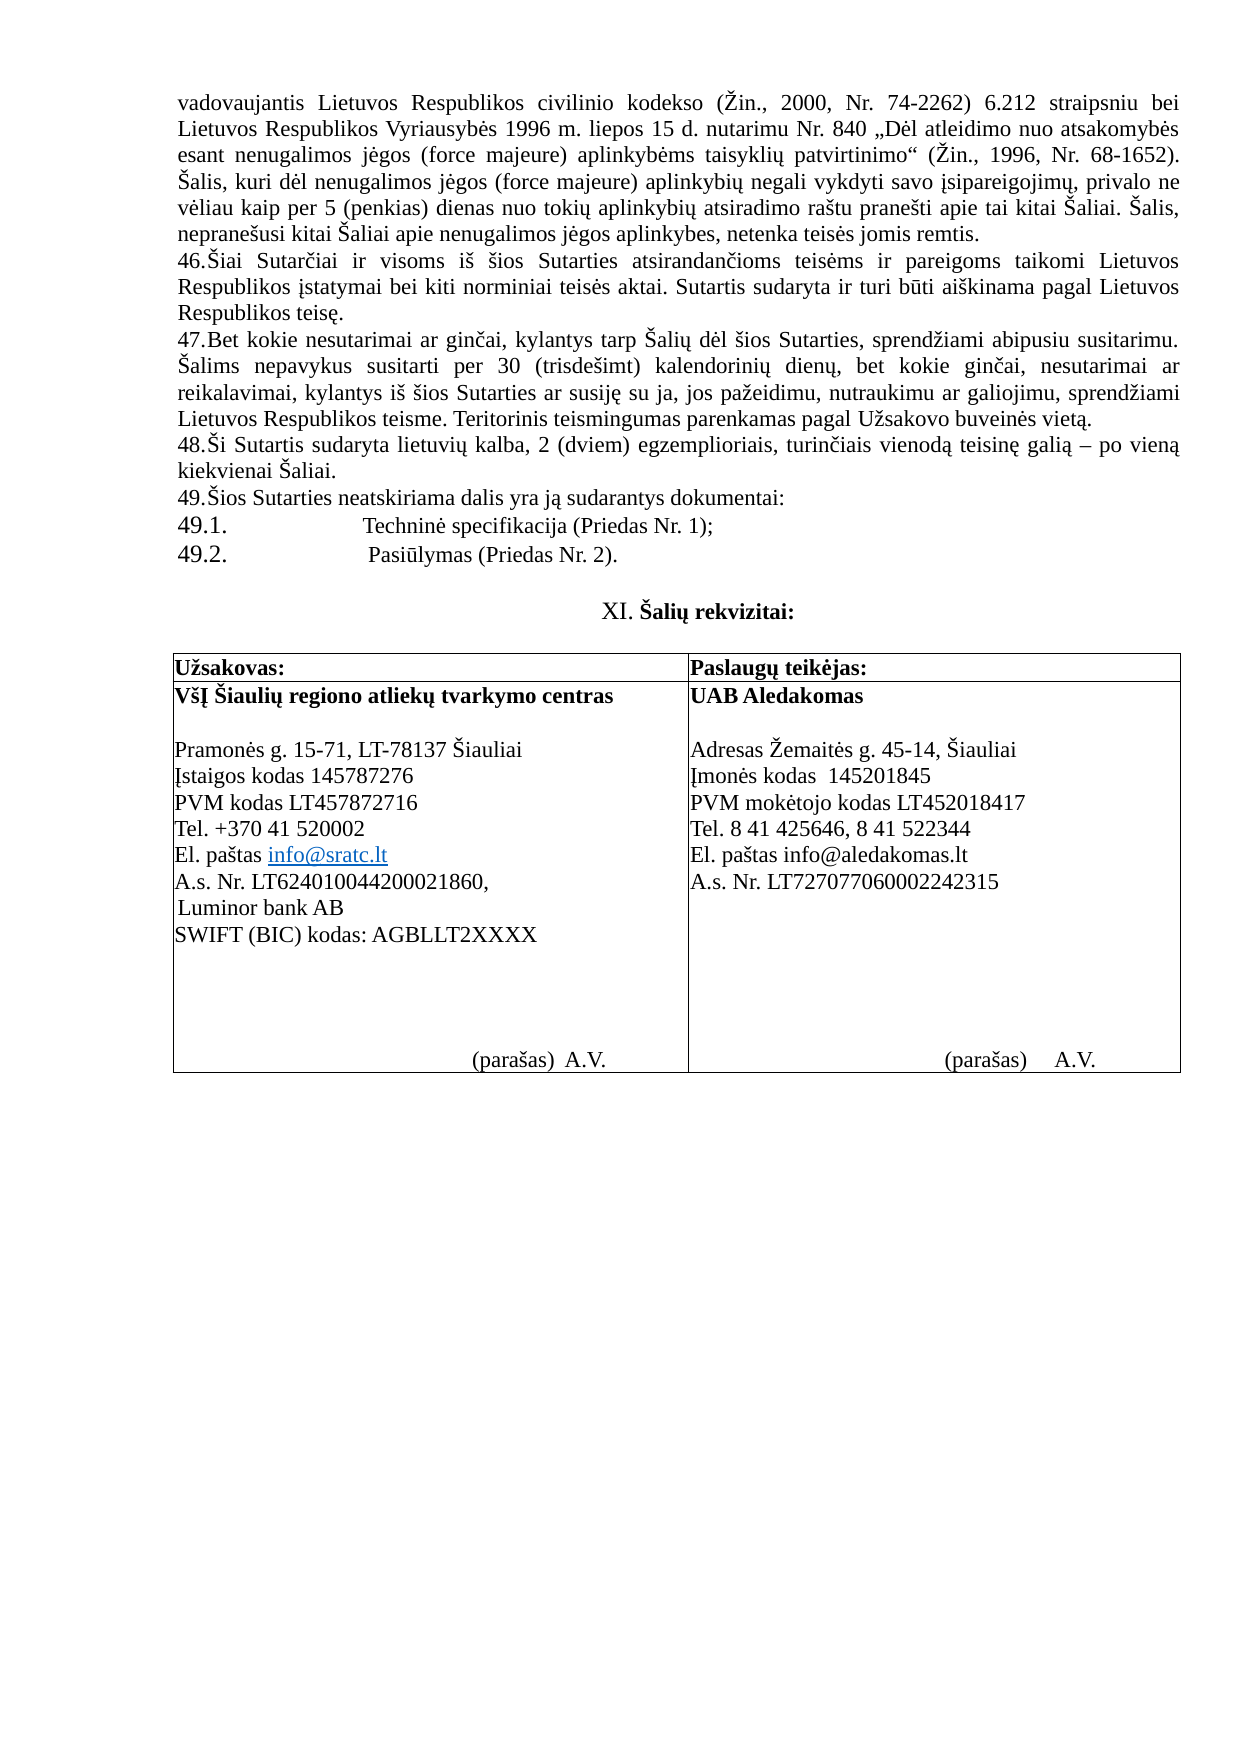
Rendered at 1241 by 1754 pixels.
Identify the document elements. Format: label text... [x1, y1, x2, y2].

table_header Paslaugų teikėjas: [689, 654, 1180, 681]
list Ši Sutartis sudaryta lietuvių kalba, 2 (dviem) egzemplioriais, turinčiais vienodą teisinę galią – po vieną kiekvienai Šaliai. [177, 431, 1181, 484]
table_cell VšĮ Šiaulių regiono atliekų tvarkymo centras [174, 682, 688, 736]
table_cell [689, 965, 1180, 993]
list Pasiūlymas (Priedas Nr. 2). [177, 539, 1181, 568]
list Techninė specifikacija (Priedas Nr. 1); [177, 510, 1181, 539]
table_cell [174, 965, 688, 993]
table_cell Pramonės g. 15-71, LT-78137 Šiauliai Įstaigos kodas 145787276 PVM kodas LT457872716 Tel. +370 41 520002 El. paštas info@sratc.lt A.s. Nr. LT624010044200021860, Luminor bank AB SWIFT (BIC) kodas: AGBLLT2XXXX [174, 736, 688, 965]
list Bet kokie nesutarimai ar ginčai, kylantys tarp Šalių dėl šios Sutarties, sprendžiami abipusiu susitarimu. Šalims nepavykus susitarti per 30 (trisdešimt) kalendorinių dienų, bet kokie ginčai, nesutarimai ar reikalavimai, kylantys iš šios Sutarties ar susiję su ja, jos pažeidimu, nutraukimu ar galiojimu, sprendžiami Lietuvos Respublikos teisme. Teritorinis teismingumas parenkamas pagal Užsakovo buveinės vietą. [177, 326, 1181, 431]
list Šalių rekvizitai: [215, 596, 1181, 625]
list Šios Sutarties neatskiriama dalis yra ją sudarantys dokumentai: [177, 484, 1181, 510]
table_cell Adresas Žemaitės g. 45-14, Šiauliai Įmonės kodas 145201845 PVM mokėtojo kodas LT452018417 Tel. 8 41 425646, 8 41 522344 El. paštas info@aledakomas.lt A.s. Nr. LT727077060002242315 [689, 736, 1180, 965]
table_cell (parašas) A.V. [174, 993, 688, 1072]
table_header Užsakovas: [174, 654, 688, 681]
list vadovaujantis Lietuvos Respublikos civilinio kodekso (Žin., 2000, Nr. 74-2262) 6.212 straipsniu bei Lietuvos Respublikos Vyriausybės 1996 m. liepos 15 d. nutarimu Nr. 840 „Dėl atleidimo nuo atsakomybės esant nenugalimos jėgos (force majeure) aplinkybėms taisyklių patvirtinimo“ (Žin., 1996, Nr. 68-1652). Šalis, kuri dėl nenugalimos jėgos (force majeure) aplinkybių negali vykdyti savo įsipareigojimų, privalo ne vėliau kaip per 5 (penkias) dienas nuo tokių aplinkybių atsiradimo raštu pranešti apie tai kitai Šaliai. Šalis, nepranešusi kitai Šaliai apie nenugalimos jėgos aplinkybes, netenka teisės jomis remtis. [177, 89, 1181, 247]
table_cell (parašas) A.V. [689, 993, 1180, 1072]
table_cell UAB Aledakomas [689, 682, 1180, 736]
list Šiai Sutarčiai ir visoms iš šios Sutarties atsirandančioms teisėms ir pareigoms taikomi Lietuvos Respublikos įstatymai bei kiti norminiai teisės aktai. Sutartis sudaryta ir turi būti aiškinama pagal Lietuvos Respublikos teisę. [177, 247, 1181, 326]
